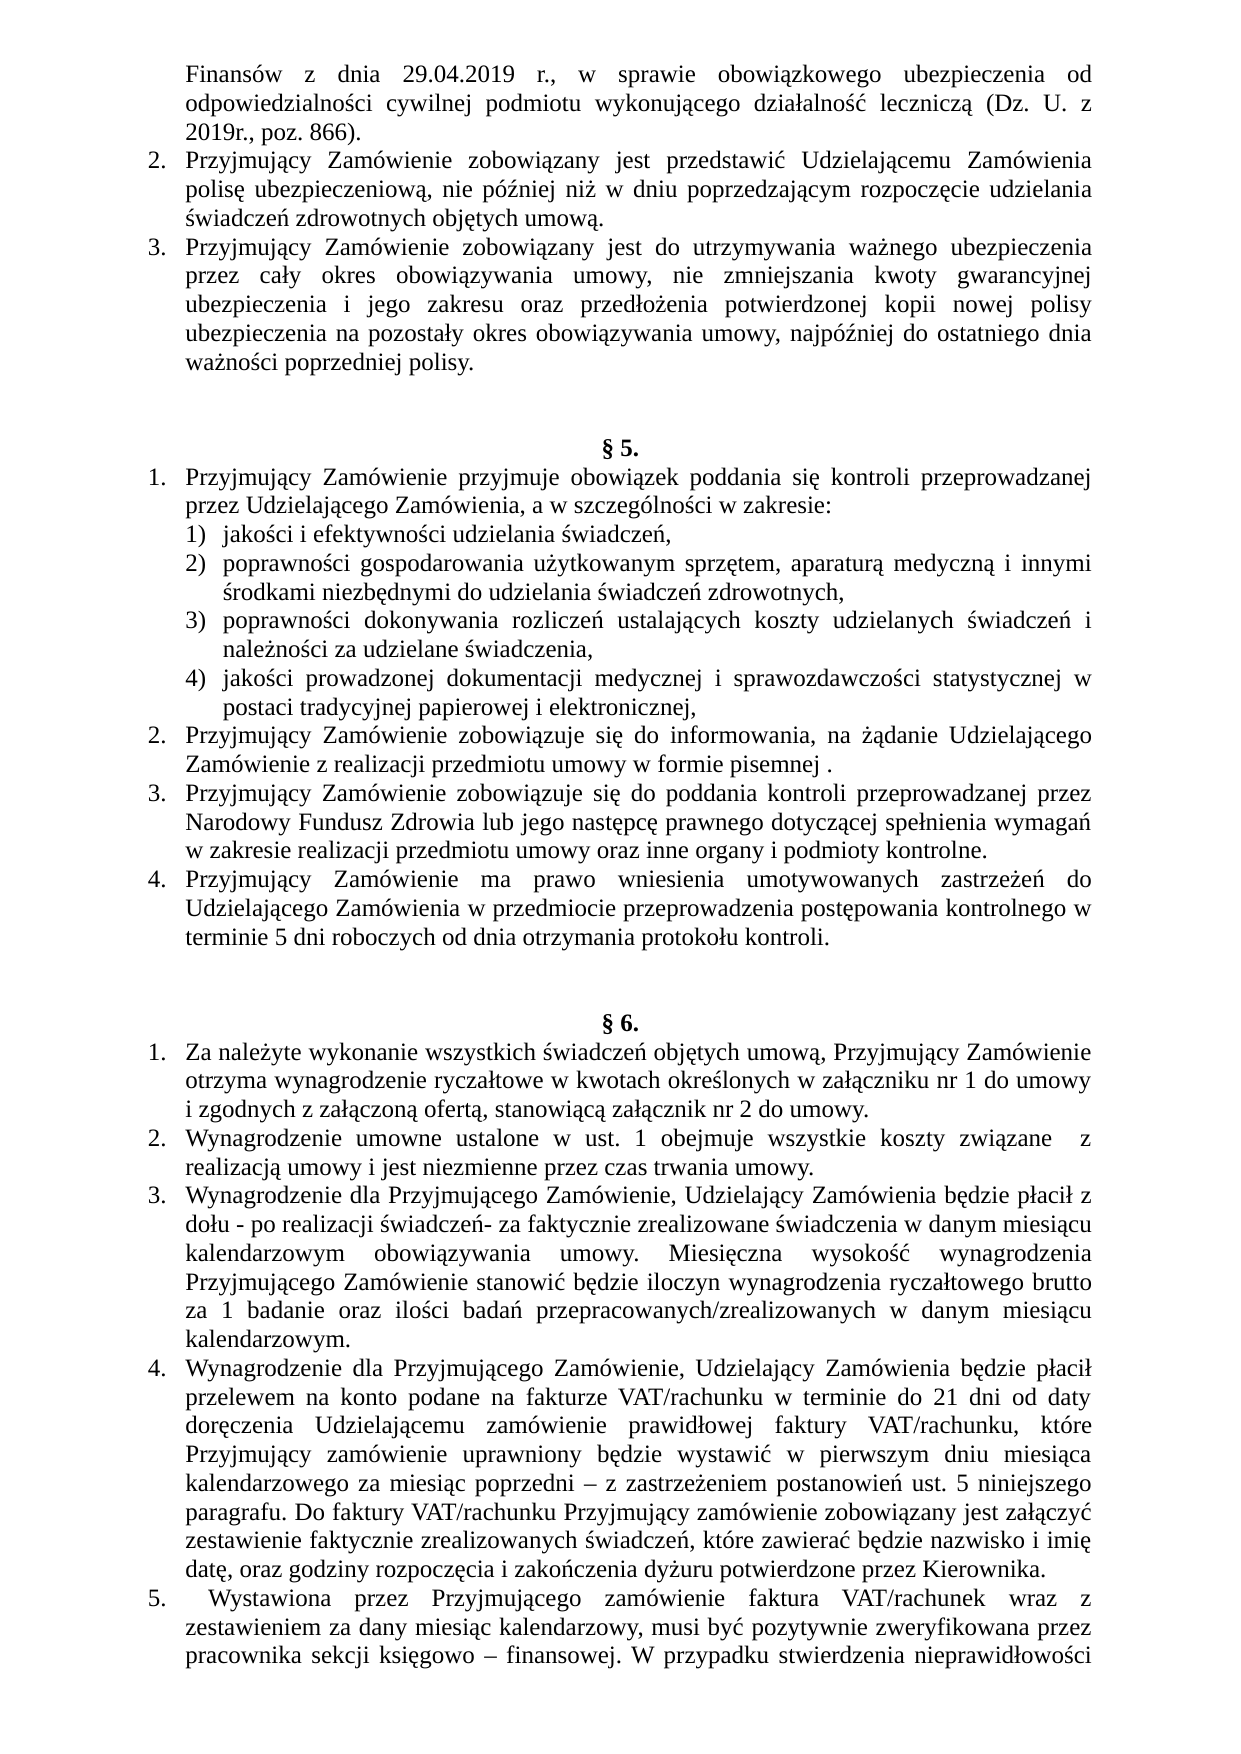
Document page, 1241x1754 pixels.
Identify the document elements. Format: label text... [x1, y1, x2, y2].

text § 6. [148, 1008, 1092, 1037]
list Przyjmujący Zamówienie zobowiązany jest przedstawić Udzielającemu Zamówienia polisę ubezpieczeniową, nie później niż w dniu poprzedzającym rozpoczęcie udzielania świadczeń zdrowotnych objętych umową. [148, 145, 1092, 232]
list Wynagrodzenie dla Przyjmującego Zamówienie, Udzielający Zamówienia będzie płacił z dołu - po realizacji świadczeń- za faktycznie zrealizowane świadczenia w danym miesiącu kalendarzowym obowiązywania umowy. Miesięczna wysokość wynagrodzenia Przyjmującego Zamówienie stanowić będzie iloczyn wynagrodzenia ryczałtowego brutto za 1 badanie oraz ilości badań przepracowanych/zrealizowanych w danym miesiącu kalendarzowym. [148, 1180, 1092, 1353]
list Przyjmujący Zamówienie ma prawo wniesienia umotywowanych zastrzeżeń do Udzielającego Zamówienia w przedmiocie przeprowadzenia postępowania kontrolnego w terminie 5 dni roboczych od dnia otrzymania protokołu kontroli. [148, 864, 1092, 950]
list Wynagrodzenie umowne ustalone w ust. 1 obejmuje wszystkie koszty związane z realizacją umowy i jest niezmienne przez czas trwania umowy. [148, 1123, 1092, 1180]
list poprawności dokonywania rozliczeń ustalających koszty udzielanych świadczeń i należności za udzielane świadczenia, [185, 605, 1092, 663]
list Przyjmujący Zamówienie zobowiązany jest do utrzymywania ważnego ubezpieczenia przez cały okres obowiązywania umowy, nie zmniejszania kwoty gwarancyjnej ubezpieczenia i jego zakresu oraz przedłożenia potwierdzonej kopii nowej polisy ubezpieczenia na pozostały okres obowiązywania umowy, najpóźniej do ostatniego dnia ważności poprzedniej polisy. [148, 232, 1092, 375]
list Wystawiona przez Przyjmującego zamówienie faktura VAT/rachunek wraz z zestawieniem za dany miesiąc kalendarzowy, musi być pozytywnie zweryfikowana przez pracownika sekcji księgowo – finansowej. W przypadku stwierdzenia nieprawidłowości [148, 1583, 1092, 1669]
list poprawności gospodarowania użytkowanym sprzętem, aparaturą medyczną i innymi środkami niezbędnymi do udzielania świadczeń zdrowotnych, [185, 548, 1092, 605]
list jakości i efektywności udzielania świadczeń, [185, 519, 1092, 548]
list Za należyte wykonanie wszystkich świadczeń objętych umową, Przyjmujący Zamówienie otrzyma wynagrodzenie ryczałtowe w kwotach określonych w załączniku nr 1 do umowy i zgodnych z załączoną ofertą, stanowiącą załącznik nr 2 do umowy. [148, 1037, 1092, 1123]
list Wynagrodzenie dla Przyjmującego Zamówienie, Udzielający Zamówienia będzie płacił przelewem na konto podane na fakturze VAT/rachunku w terminie do 21 dni od daty doręczenia Udzielającemu zamówienie prawidłowej faktury VAT/rachunku, które Przyjmujący zamówienie uprawniony będzie wystawić w pierwszym dniu miesiąca kalendarzowego za miesiąc poprzedni – z zastrzeżeniem postanowień ust. 5 niniejszego paragrafu. Do faktury VAT/rachunku Przyjmujący zamówienie zobowiązany jest załączyć zestawienie faktycznie zrealizowanych świadczeń, które zawierać będzie nazwisko i imię datę, oraz godziny rozpoczęcia i zakończenia dyżuru potwierdzone przez Kierownika. [148, 1353, 1092, 1583]
list Finansów z dnia 29.04.2019 r., w sprawie obowiązkowego ubezpieczenia od odpowiedzialności cywilnej podmiotu wykonującego działalność leczniczą (Dz. U. z 2019r., poz. 866). [148, 59, 1092, 145]
list Przyjmujący Zamówienie przyjmuje obowiązek poddania się kontroli przeprowadzanej przez Udzielającego Zamówienia, a w szczególności w zakresie: [148, 462, 1092, 519]
list jakości prowadzonej dokumentacji medycznej i sprawozdawczości statystycznej w postaci tradycyjnej papierowej i elektronicznej, [185, 663, 1092, 720]
list Przyjmujący Zamówienie zobowiązuje się do informowania, na żądanie Udzielającego Zamówienie z realizacji przedmiotu umowy w formie pisemnej . [148, 720, 1092, 778]
list Przyjmujący Zamówienie zobowiązuje się do poddania kontroli przeprowadzanej przez Narodowy Fundusz Zdrowia lub jego następcę prawnego dotyczącej spełnienia wymagań w zakresie realizacji przedmiotu umowy oraz inne organy i podmioty kontrolne. [148, 778, 1092, 864]
text § 5. [148, 433, 1092, 462]
